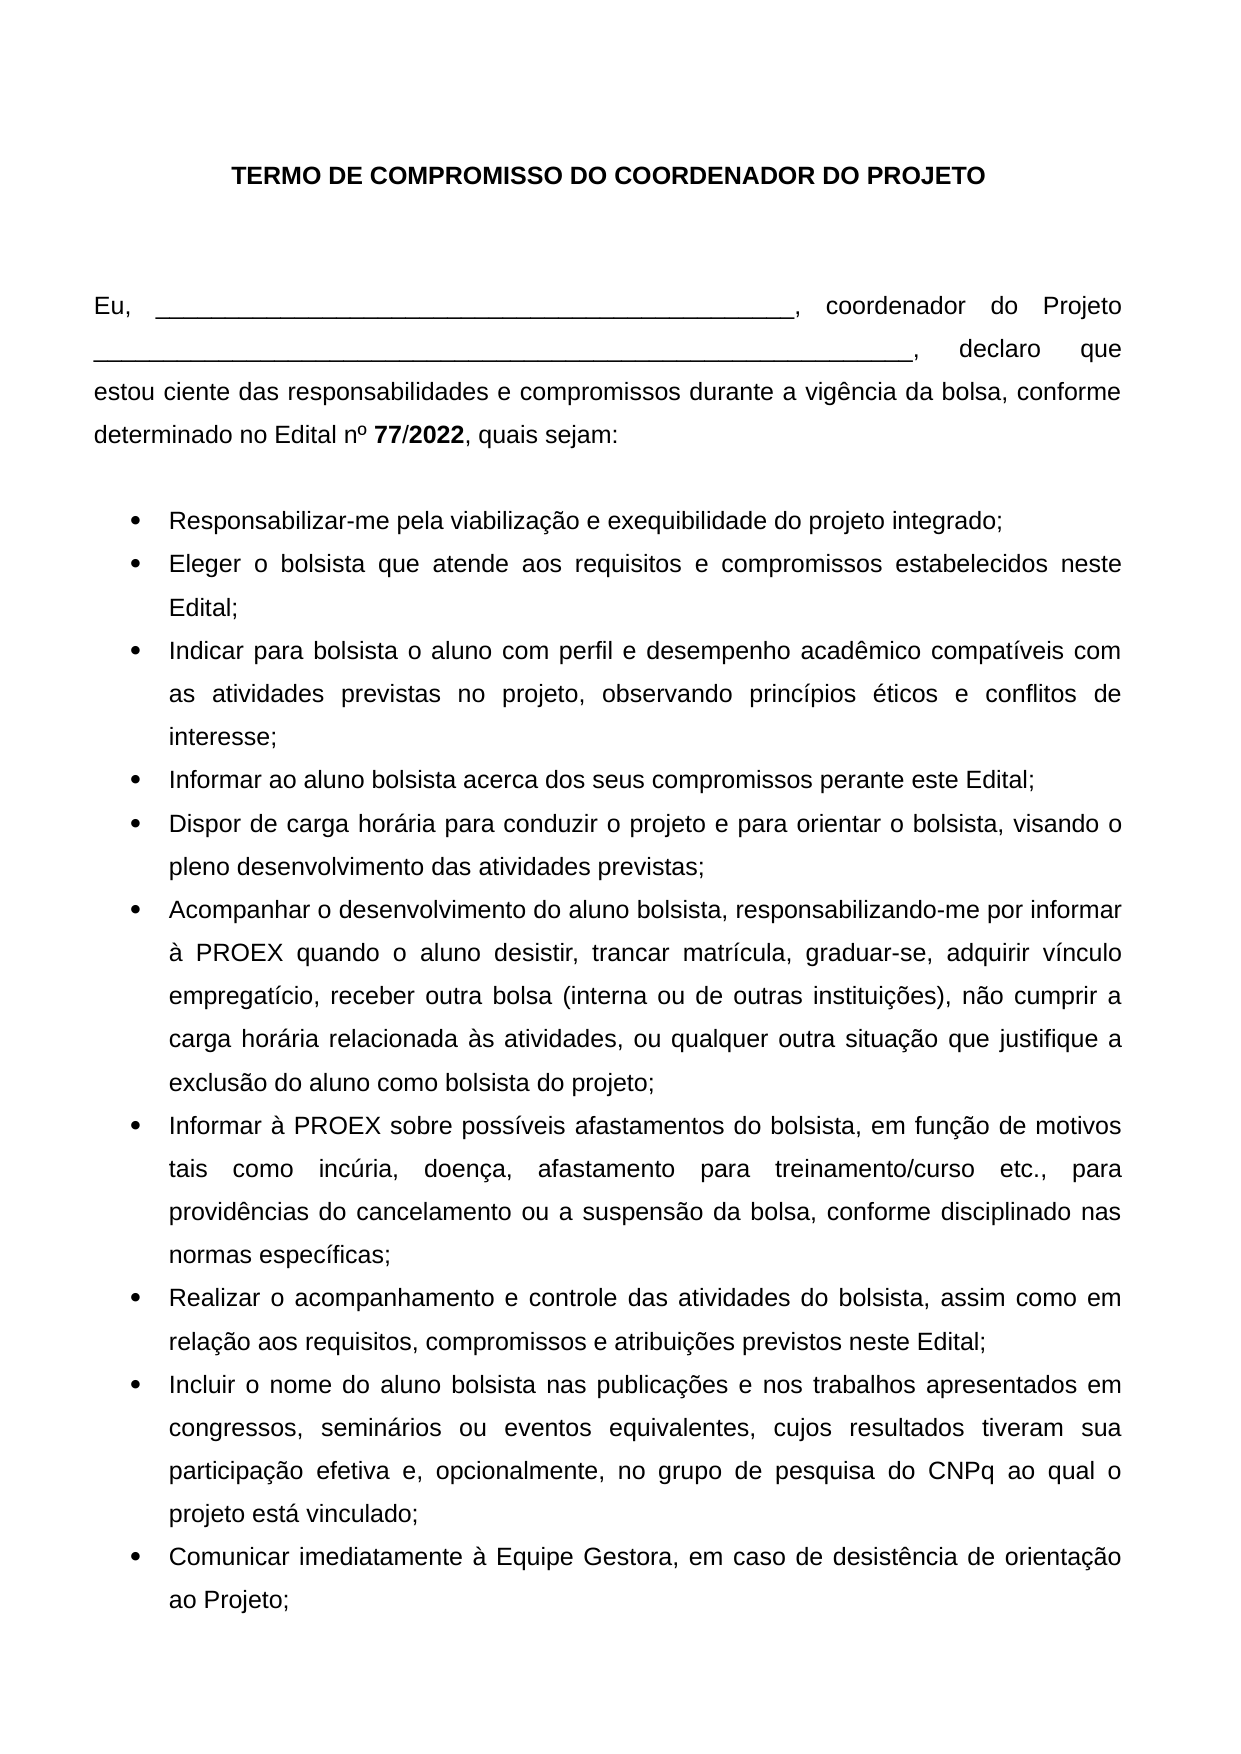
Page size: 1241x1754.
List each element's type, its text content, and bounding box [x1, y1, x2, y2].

text Eu, ______________________________________________, coordenador do Projeto ___________________________________________________________, declaro que estou ciente das responsabilidades e compromissos durante a vigência da bolsa, conforme determinado no Edital nº 77/2022, quais sejam: [94, 291, 1123, 449]
list Responsabilizar-me pela viabilização e exequibilidade do projeto integrado; [131, 506, 1123, 535]
list Informar ao aluno bolsista acerca dos seus compromissos perante este Edital; [131, 765, 1123, 794]
list Informar à PROEX sobre possíveis afastamentos do bolsista, em função de motivos tais como incúria, doença, afastamento para treinamento/curso etc., para providências do cancelamento ou a suspensão da bolsa, conforme disciplinado nas normas específicas; [131, 1111, 1123, 1269]
list Acompanhar o desenvolvimento do aluno bolsista, responsabilizando-me por informar à PROEX quando o aluno desistir, trancar matrícula, graduar-se, adquirir vínculo empregatício, receber outra bolsa (interna ou de outras instituições), não cumprir a carga horária relacionada às atividades, ou qualquer outra situação que justifique a exclusão do aluno como bolsista do projeto; [131, 895, 1123, 1096]
list Realizar o acompanhamento e controle das atividades do bolsista, assim como em relação aos requisitos, compromissos e atribuições previstos neste Edital; [131, 1283, 1123, 1355]
list Comunicar imediatamente à Equipe Gestora, em caso de desistência de orientação ao Projeto; [131, 1542, 1123, 1614]
list Eleger o bolsista que atende aos requisitos e compromissos estabelecidos neste Edital; [131, 549, 1123, 621]
list Indicar para bolsista o aluno com perfil e desempenho acadêmico compatíveis com as atividades previstas no projeto, observando princípios éticos e conflitos de interesse; [131, 636, 1123, 751]
list Incluir o nome do aluno bolsista nas publicações e nos trabalhos apresentados em congressos, seminários ou eventos equivalentes, cujos resultados tiveram sua participação efetiva e, opcionalmente, no grupo de pesquisa do CNPq ao qual o projeto está vinculado; [131, 1369, 1123, 1528]
list Dispor de carga horária para conduzir o projeto e para orientar o bolsista, visando o pleno desenvolvimento das atividades previstas; [131, 808, 1123, 881]
text TERMO DE COMPROMISSO DO COORDENADOR DO PROJETO [94, 161, 1123, 190]
